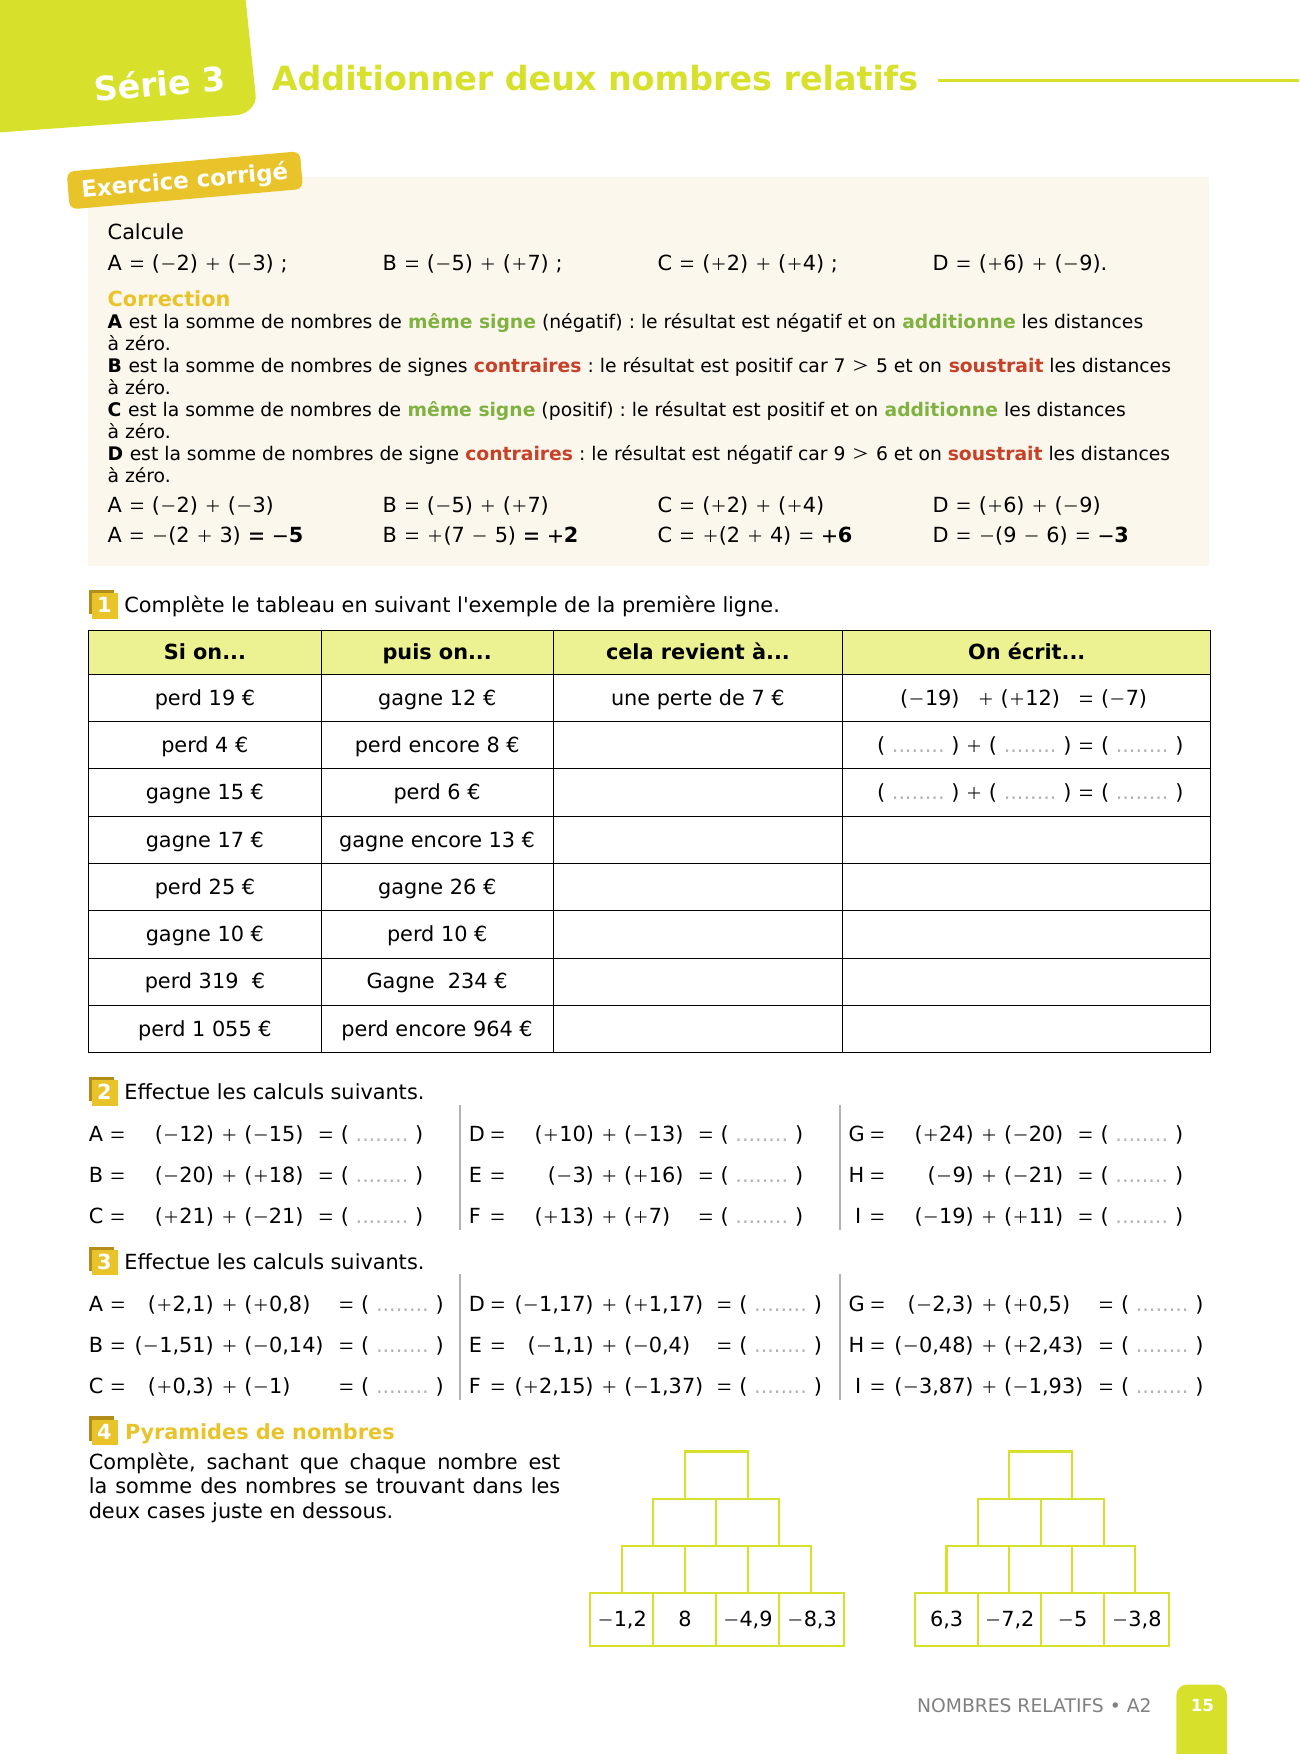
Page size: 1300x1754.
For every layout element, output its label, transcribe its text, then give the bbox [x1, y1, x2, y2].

table_header [1073, 1450, 1104, 1498]
text D  (10)  (─13)  ( ........ ) [468, 1105, 831, 1146]
table_header [622, 1450, 653, 1498]
table_cell  (─7) [1078, 675, 1210, 721]
text H  (─9)  (─21)  ( ........ ) [848, 1146, 1211, 1187]
table_cell ─5 [1042, 1594, 1103, 1645]
table_cell [1042, 1500, 1103, 1545]
table_cell gagne 10 € [89, 911, 321, 957]
subtitle Pyramides de nombres [114, 1416, 1211, 1444]
text I  (─19)  (11)  ( ........ ) [848, 1187, 1211, 1229]
table_cell [554, 817, 842, 863]
table_cell perd 19 € [89, 675, 321, 721]
text E  (─3)  (16)  ( ........ ) [468, 1146, 831, 1187]
text A  (─2)  (─3) ; [107, 251, 365, 275]
text C  (2)  (4) ; [657, 251, 915, 275]
table_cell [622, 1498, 652, 1545]
text Correction A est la somme de nombres de même signe (négatif) : le résultat est négatif et on additionne les distances à zéro. B est la somme de nombres de signes contraires : le résultat est positif car 7  5 et on soustrait les distances à zéro. C est la somme de nombres de même signe (positif) : le résultat est positif et on additionne les distances à zéro. D est la somme de nombres de signe contraires : le résultat est négatif car 9  6 et on soustrait les distances à zéro. [107, 287, 1190, 487]
table_cell  (12) [959, 675, 1078, 721]
table_cell ─1,2 [591, 1594, 652, 1645]
table_cell [915, 1545, 945, 1592]
table_cell (─19) [843, 675, 959, 721]
table_cell [843, 1006, 1210, 1052]
text B  (─20)  (18)  ( ........ ) [88, 1146, 451, 1187]
text H  (─0,48)  (2,43)  ( ........ ) [848, 1316, 1211, 1357]
text D  ─(9 ─ 6)  ─3 [932, 523, 1190, 547]
table_cell ( ........ ) [843, 722, 959, 768]
table_cell [843, 864, 1210, 910]
table_header [686, 1453, 747, 1498]
table_header [1135, 1450, 1169, 1498]
table_cell [1105, 1498, 1135, 1545]
text F  (13)  (7)  ( ........ ) [468, 1187, 831, 1229]
table_cell [843, 911, 1210, 957]
table_header [653, 1450, 684, 1498]
table_cell [554, 911, 842, 957]
table_cell [979, 1500, 1040, 1545]
text C  (0,3)  (─1)  ( ........ ) [88, 1357, 451, 1399]
table_cell ─4,9 [717, 1594, 778, 1645]
table_header [915, 1450, 946, 1498]
table_cell gagne 17 € [89, 817, 321, 863]
table_cell [590, 1545, 621, 1592]
table_header [811, 1450, 844, 1498]
text Calcule [107, 220, 1190, 245]
table_cell  ( ........ ) [959, 769, 1078, 816]
table_header puis on... [322, 631, 553, 674]
table_cell [686, 1547, 747, 1592]
table_cell perd 1 055 € [89, 1006, 321, 1052]
table_cell [915, 1498, 946, 1545]
text A  (2,1)  (0,8)  ( ........ ) [88, 1274, 451, 1316]
text B  (─5)  (7) ; [382, 251, 640, 275]
table_cell gagne 26 € [322, 864, 553, 910]
table_cell [717, 1500, 778, 1545]
table_cell [843, 959, 1210, 1005]
subtitle Effectue les calculs suivants. [114, 1077, 1211, 1105]
table_cell [946, 1498, 977, 1545]
table_header [749, 1450, 779, 1498]
table_cell [812, 1545, 844, 1592]
subtitle Complète le tableau en suivant l'exemple de la première ligne. [114, 590, 1211, 618]
text I  (─3,87)  (─1,93)  ( ........ ) [848, 1357, 1211, 1399]
text D  (6)  (─9). [932, 251, 1190, 275]
table_cell [811, 1498, 844, 1545]
table_header cela revient à... [554, 631, 842, 674]
text E  (─1,1)  (─0,4)  ( ........ ) [468, 1316, 831, 1357]
table_cell [554, 769, 842, 816]
text A  (─2)  (─3) [107, 493, 365, 517]
text B  (─5)  (7) [382, 493, 640, 517]
table_cell [780, 1498, 811, 1545]
table_cell [590, 1498, 622, 1545]
table_cell [1010, 1547, 1071, 1592]
text G  (24)  (─20)  ( ........ ) [848, 1105, 1211, 1146]
subtitle Complète, sachant que chaque nombre est la somme des nombres se trouvant dans les deux cases juste en dessous. [88, 1450, 561, 1523]
table_cell perd 6 € [322, 769, 553, 816]
table_cell perd 25 € [89, 864, 321, 910]
table_cell ─8,3 [780, 1594, 843, 1645]
table_cell une perte de 7 € [554, 675, 842, 721]
table_header On écrit... [843, 631, 1210, 674]
table_header [779, 1450, 811, 1498]
text B  (7 ─ 5)  2 [382, 523, 640, 547]
subtitle Effectue les calculs suivants. [114, 1247, 1211, 1274]
text C  (2  4)  6 [657, 523, 915, 547]
table_cell ─3,8 [1105, 1594, 1168, 1645]
table_cell [554, 1006, 842, 1052]
table_cell perd encore 964 € [322, 1006, 553, 1052]
table_header [946, 1450, 978, 1498]
table_cell gagne encore 13 € [322, 817, 553, 863]
text C  (21)  (─21)  ( ........ ) [88, 1187, 451, 1229]
table_cell perd encore 8 € [322, 722, 553, 768]
table_cell ( ........ ) [843, 769, 959, 816]
table_cell [554, 959, 842, 1005]
table_cell [654, 1500, 715, 1545]
table_header [1010, 1453, 1071, 1498]
text G  (─2,3)  (0,5)  ( ........ ) [848, 1274, 1211, 1316]
table_header [978, 1450, 1008, 1498]
text D  (─1,17)  (1,17)  ( ........ ) [468, 1274, 831, 1316]
table_cell [1136, 1545, 1169, 1592]
table_header [1104, 1450, 1135, 1498]
text B  (─1,51)  (─0,14)  ( ........ ) [88, 1316, 451, 1357]
table_cell [1073, 1547, 1134, 1592]
table_header Si on... [89, 631, 321, 674]
table_cell gagne 12 € [322, 675, 553, 721]
table_cell  ( ........ ) [1078, 769, 1210, 816]
table_cell [623, 1547, 684, 1592]
table_header [590, 1450, 622, 1498]
table_cell 6,3 [916, 1594, 977, 1645]
table_cell  ( ........ ) [959, 722, 1078, 768]
table_cell Gagne 234 € [322, 959, 553, 1005]
table_cell  ( ........ ) [1078, 722, 1210, 768]
table_cell [843, 817, 1210, 863]
table_cell [948, 1547, 1008, 1592]
table_cell perd 10 € [322, 911, 553, 957]
table_cell perd 4 € [89, 722, 321, 768]
text A  (─12)  (─15)  ( ........ ) [88, 1105, 451, 1146]
text D  (6)  (─9) [932, 493, 1190, 517]
text C  (2)  (4) [657, 493, 915, 517]
text A  ─(2  3)  ─5 [107, 523, 365, 547]
table_cell [554, 722, 842, 768]
table_cell 8 [654, 1594, 715, 1645]
table_cell [749, 1547, 810, 1592]
table_cell [1135, 1498, 1169, 1545]
text F  (2,15)  (─1,37)  ( ........ ) [468, 1357, 831, 1399]
table_cell [554, 864, 842, 910]
table_cell ─7,2 [979, 1594, 1040, 1645]
table_cell perd 319 € [89, 959, 321, 1005]
table_cell gagne 15 € [89, 769, 321, 816]
